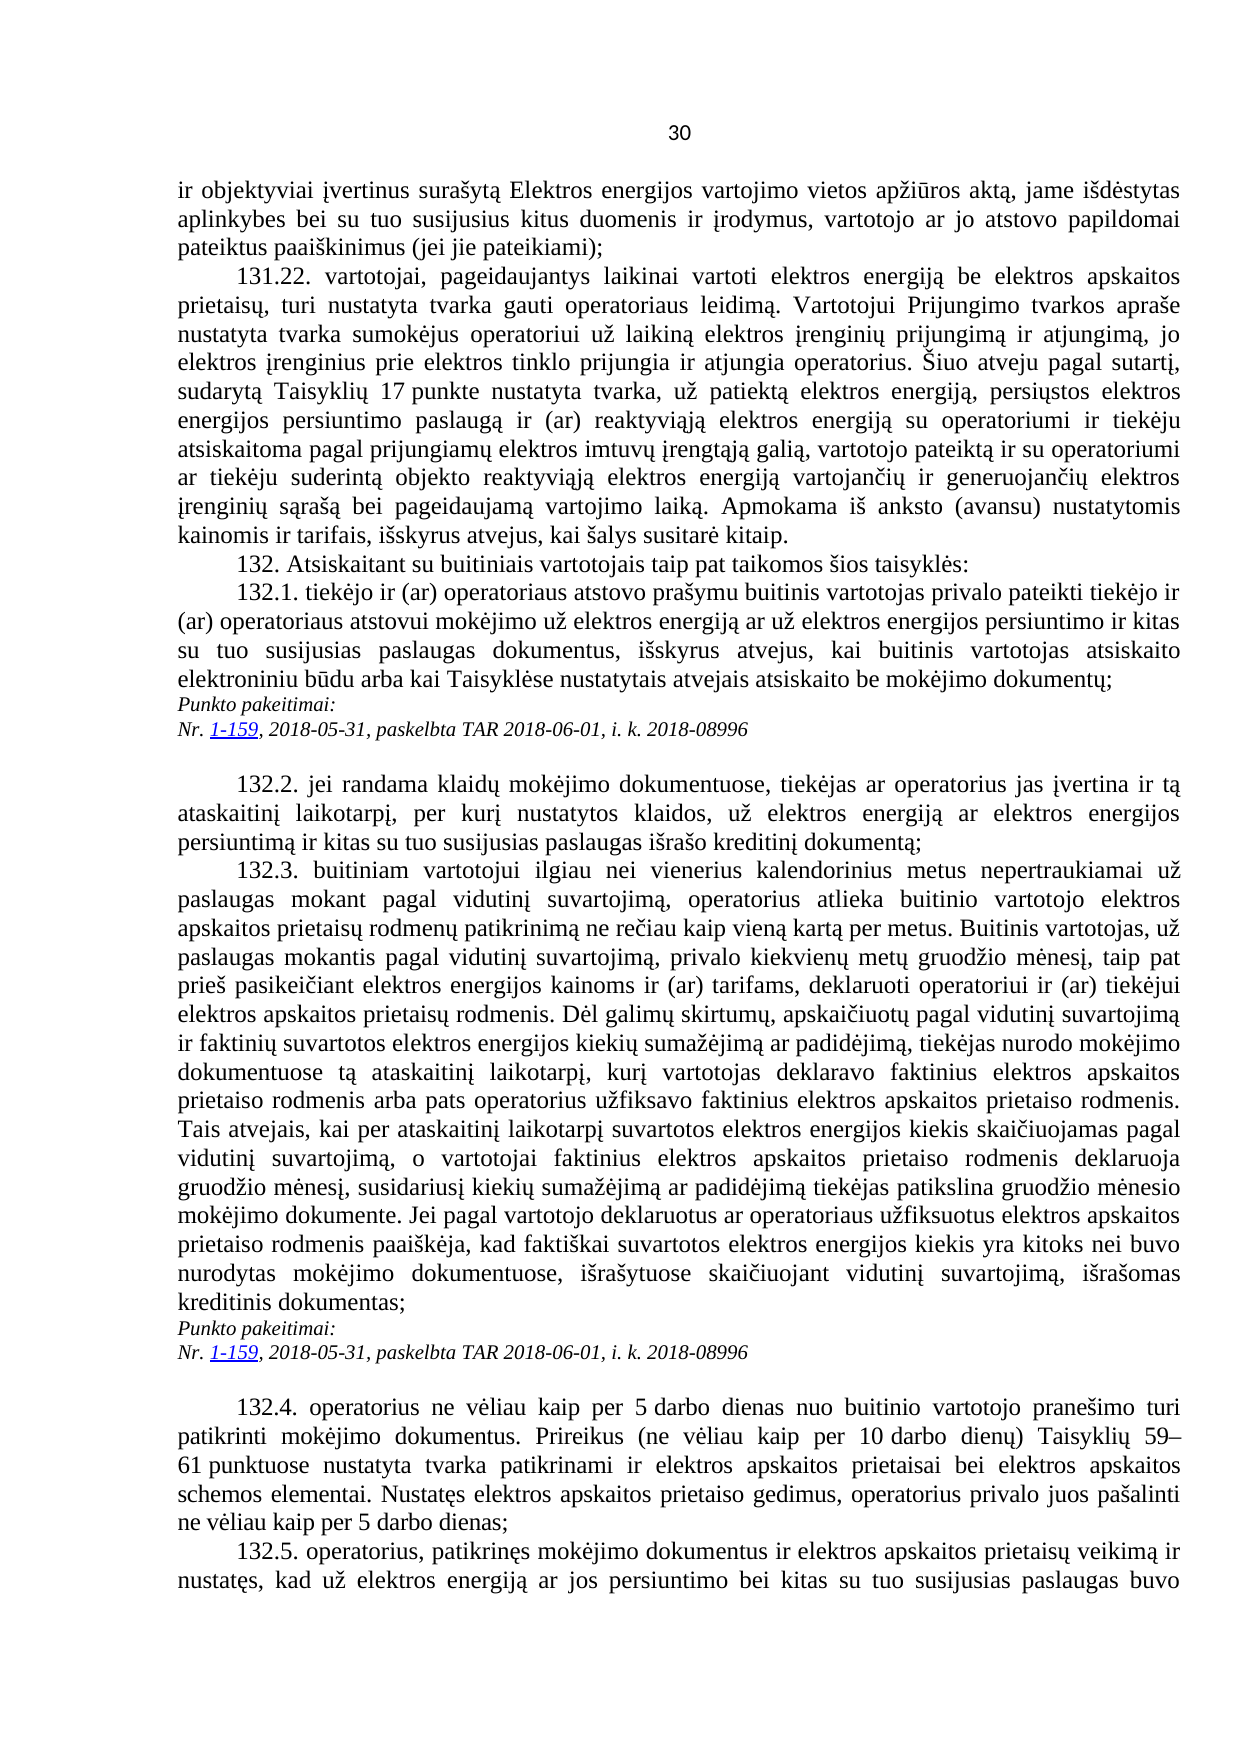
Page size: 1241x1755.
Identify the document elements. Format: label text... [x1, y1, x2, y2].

text Nr. 1-159, 2018-05-31, paskelbta TAR 2018-06-01, i. k. 2018-08996 [177, 716, 1181, 741]
text 132.3. buitiniam vartotojui ilgiau nei vienerius kalendorinius metus nepertraukiamai už paslaugas mokant pagal vidutinį suvartojimą, operatorius atlieka buitinio vartotojo elektros apskaitos prietaisų rodmenų patikrinimą ne rečiau kaip vieną kartą per metus. Buitinis vartotojas, už paslaugas mokantis pagal vidutinį suvartojimą, privalo kiekvienų metų gruodžio mėnesį, taip pat prieš pasikeičiant elektros energijos kainoms ir (ar) tarifams, deklaruoti operatoriui ir (ar) tiekėjui elektros apskaitos prietaisų rodmenis. Dėl galimų skirtumų, apskaičiuotų pagal vidutinį suvartojimą ir faktinių suvartotos elektros energijos kiekių sumažėjimą ar padidėjimą, tiekėjas nurodo mokėjimo dokumentuose tą ataskaitinį laikotarpį, kurį vartotojas deklaravo faktinius elektros apskaitos prietaiso rodmenis arba pats operatorius užfiksavo faktinius elektros apskaitos prietaiso rodmenis. Tais atvejais, kai per ataskaitinį laikotarpį suvartotos elektros energijos kiekis skaičiuojamas pagal vidutinį suvartojimą, o vartotojai faktinius elektros apskaitos prietaiso rodmenis deklaruoja gruodžio mėnesį, susidariusį kiekių sumažėjimą ar padidėjimą tiekėjas patikslina gruodžio mėnesio mokėjimo dokumente. Jei pagal vartotojo deklaruotus ar operatoriaus užfiksuotus elektros apskaitos prietaiso rodmenis paaiškėja, kad faktiškai suvartotos elektros energijos kiekis yra kitoks nei buvo nurodytas mokėjimo dokumentuose, išrašytuose skaičiuojant vidutinį suvartojimą, išrašomas kreditinis dokumentas; [177, 856, 1181, 1316]
text Nr. 1-159, 2018-05-31, paskelbta TAR 2018-06-01, i. k. 2018-08996 [177, 1339, 1181, 1364]
text ir objektyviai įvertinus surašytą Elektros energijos vartojimo vietos apžiūros aktą, jame išdėstytas aplinkybes bei su tuo susijusius kitus duomenis ir įrodymus, vartotojo ar jo atstovo papildomai pateiktus paaiškinimus (jei jie pateikiami); [177, 175, 1181, 261]
text 132.1. tiekėjo ir (ar) operatoriaus atstovo prašymu buitinis vartotojas privalo pateikti tiekėjo ir (ar) operatoriaus atstovui mokėjimo už elektros energiją ar už elektros energijos persiuntimo ir kitas su tuo susijusias paslaugas dokumentus, išskyrus atvejus, kai buitinis vartotojas atsiskaito elektroniniu būdu arba kai Taisyklėse nustatytais atvejais atsiskaito be mokėjimo dokumentų; [177, 577, 1181, 692]
text 132.2. jei randama klaidų mokėjimo dokumentuose, tiekėjas ar operatorius jas įvertina ir tą ataskaitinį laikotarpį, per kurį nustatytos klaidos, už elektros energiją ar elektros energijos persiuntimą ir kitas su tuo susijusias paslaugas išrašo kreditinį dokumentą; [177, 769, 1181, 856]
text Punkto pakeitimai: [177, 1316, 1181, 1339]
text 132.4. operatorius ne vėliau kaip per 5 darbo dienas nuo buitinio vartotojo pranešimo turi patikrinti mokėjimo dokumentus. Prireikus (ne vėliau kaip per 10 darbo dienų) Taisyklių 59–61 punktuose nustatyta tvarka patikrinami ir elektros apskaitos prietaisai bei elektros apskaitos schemos elementai. Nustatęs elektros apskaitos prietaiso gedimus, operatorius privalo juos pašalinti ne vėliau kaip per 5 darbo dienas; [177, 1392, 1181, 1536]
text 132.5. operatorius, patikrinęs mokėjimo dokumentus ir elektros apskaitos prietaisų veikimą ir nustatęs, kad už elektros energiją ar jos persiuntimo bei kitas su tuo susijusias paslaugas buvo [177, 1536, 1181, 1594]
text 132. Atsiskaitant su buitiniais vartotojais taip pat taikomos šios taisyklės: [177, 549, 1181, 577]
text 131.22. vartotojai, pageidaujantys laikinai vartoti elektros energiją be elektros apskaitos prietaisų, turi nustatyta tvarka gauti operatoriaus leidimą. Vartotojui Prijungimo tvarkos apraše nustatyta tvarka sumokėjus operatoriui už laikiną elektros įrenginių prijungimą ir atjungimą, jo elektros įrenginius prie elektros tinklo prijungia ir atjungia operatorius. Šiuo atveju pagal sutartį, sudarytą Taisyklių 17 punkte nustatyta tvarka, už patiektą elektros energiją, persiųstos elektros energijos persiuntimo paslaugą ir (ar) reaktyviąją elektros energiją su operatoriumi ir tiekėju atsiskaitoma pagal prijungiamų elektros imtuvų įrengtąją galią, vartotojo pateiktą ir su operatoriumi ar tiekėju suderintą objekto reaktyviąją elektros energiją vartojančių ir generuojančių elektros įrenginių sąrašą bei pageidaujamą vartojimo laiką. Apmokama iš anksto (avansu) nustatytomis kainomis ir tarifais, išskyrus atvejus, kai šalys susitarė kitaip. [177, 261, 1181, 549]
text Punkto pakeitimai: [177, 692, 1181, 716]
